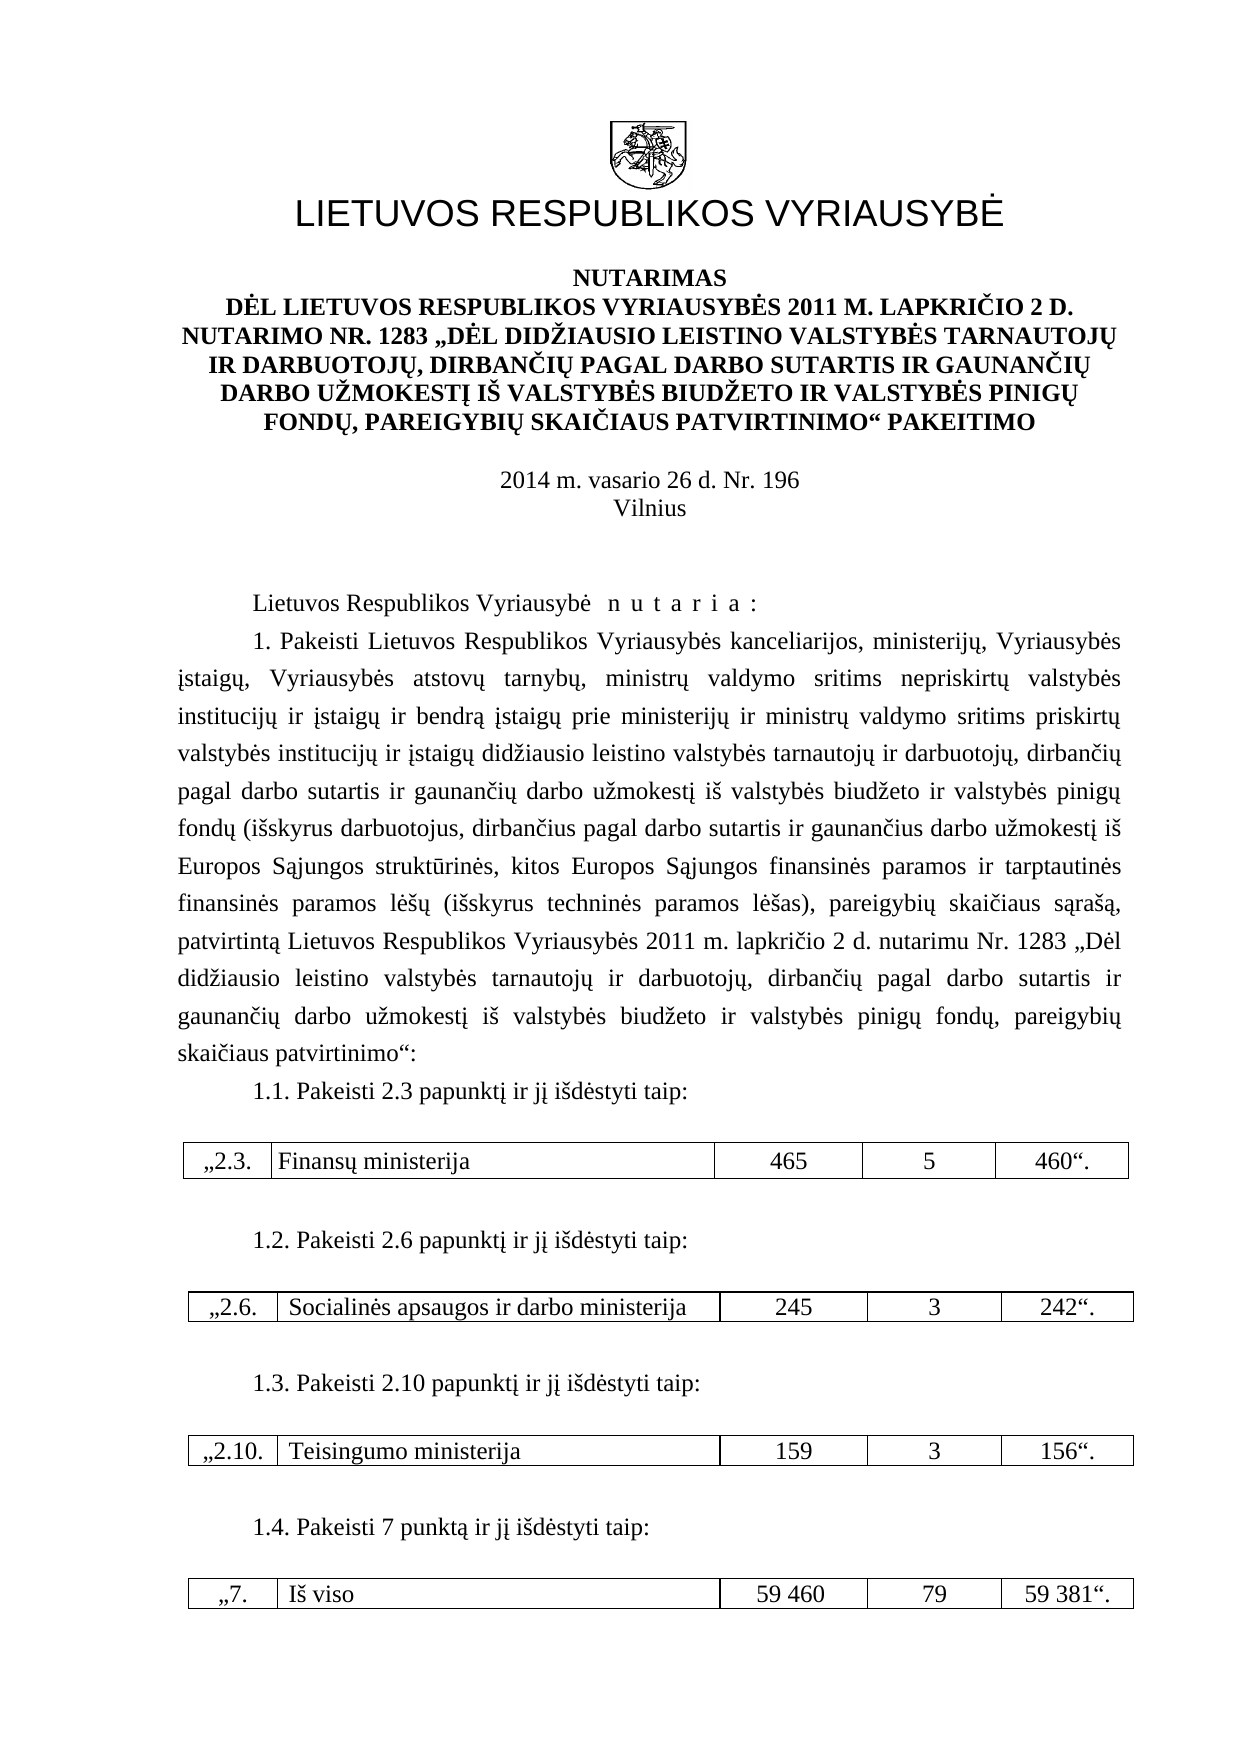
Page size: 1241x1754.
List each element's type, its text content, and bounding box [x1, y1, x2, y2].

table_header 242“. [1002, 1293, 1133, 1321]
table_header Finansų ministerija [272, 1143, 714, 1178]
text Lietuvos Respublikos Vyriausybė nutaria: [177, 580, 1122, 617]
text Lietuvos Respublikos Vyriausybė [177, 192, 1122, 235]
text 2014 m. vasario 26 d. Nr. 196 Vilnius [177, 465, 1122, 522]
table_header Socialinės apsaugos ir darbo ministerija [278, 1293, 719, 1321]
table_header 59 381“. [1002, 1579, 1133, 1608]
text 1.3. Pakeisti 2.10 papunktį ir jį išdėstyti taip: [177, 1360, 1122, 1397]
table_header „7. [189, 1579, 277, 1608]
table_header Teisingumo ministerija [278, 1436, 719, 1464]
table_header Iš viso [278, 1579, 719, 1608]
table_header 156“. [1002, 1436, 1133, 1464]
table_header 245 [721, 1293, 867, 1321]
text 1.2. Pakeisti 2.6 papunktį ir jį išdėstyti taip: [177, 1216, 1122, 1254]
table_header „2.6. [189, 1293, 277, 1321]
table_header 460“. [996, 1143, 1128, 1178]
table_header 3 [868, 1436, 1001, 1464]
table_header 59 460 [721, 1579, 867, 1608]
text nutarimas [177, 263, 1122, 292]
table_header „2.10. [189, 1436, 277, 1464]
table_header „2.3. [184, 1143, 271, 1178]
text 1. Pakeisti Lietuvos Respublikos Vyriausybės kanceliarijos, ministerijų, Vyriausybės įstaigų, Vyriausybės atstovų tarnybų, ministrų valdymo sritims nepriskirtų valstybės institucijų ir įstaigų ir bendrą įstaigų prie ministerijų ir ministrų valdymo sritims priskirtų valstybės institucijų ir įstaigų didžiausio leistino valstybės tarnautojų ir darbuotojų, dirbančių pagal darbo sutartis ir gaunančių darbo užmokestį iš valstybės biudžeto ir valstybės pinigų fondų (išskyrus darbuotojus, dirbančius pagal darbo sutartis ir gaunančius darbo užmokestį iš Europos Sąjungos struktūrinės, kitos Europos Sąjungos finansinės paramos ir tarptautinės finansinės paramos lėšų (išskyrus techninės paramos lėšas), pareigybių skaičiaus sąrašą, patvirtintą Lietuvos Respublikos Vyriausybės 2011 m. lapkričio 2 d. nutarimu Nr. 1283 „Dėl didžiausio leistino valstybės tarnautojų ir darbuotojų, dirbančių pagal darbo sutartis ir gaunančių darbo užmokestį iš valstybės biudžeto ir valstybės pinigų fondų, pareigybių skaičiaus patvirtinimo“: [177, 617, 1122, 1067]
text Dėl LIETUVOS RESPUBLIKOS VYRIAUSYBĖS 2011 M. LAPKRIČIO 2 D. NUTARIMO NR. 1283 „DĖL DIDŽIAUSIO LEISTINO VALSTYBĖS TARNAUTOJŲ IR DARBUOTOJŲ, DIRBANČIŲ PAGAL DARBO SUTARTIS IR GAUNANČIŲ DARBO UŽMOKESTĮ IŠ VALSTYBĖS BIUDŽETO IR VALSTYBĖS PINIGŲ FONDŲ, PAREIGYBIŲ SKAIČIAUS PATVIRTINIMO“ PAKEITIMO [177, 292, 1122, 436]
text 1.1. Pakeisti 2.3 papunktį ir jį išdėstyti taip: [177, 1067, 1122, 1105]
text 1.4. Pakeisti 7 punktą ir jį išdėstyti taip: [177, 1503, 1122, 1541]
table_header 79 [868, 1579, 1001, 1608]
table_header 3 [868, 1293, 1001, 1321]
table_header 465 [715, 1143, 862, 1178]
table_header 5 [863, 1143, 995, 1178]
table_header 159 [721, 1436, 867, 1464]
